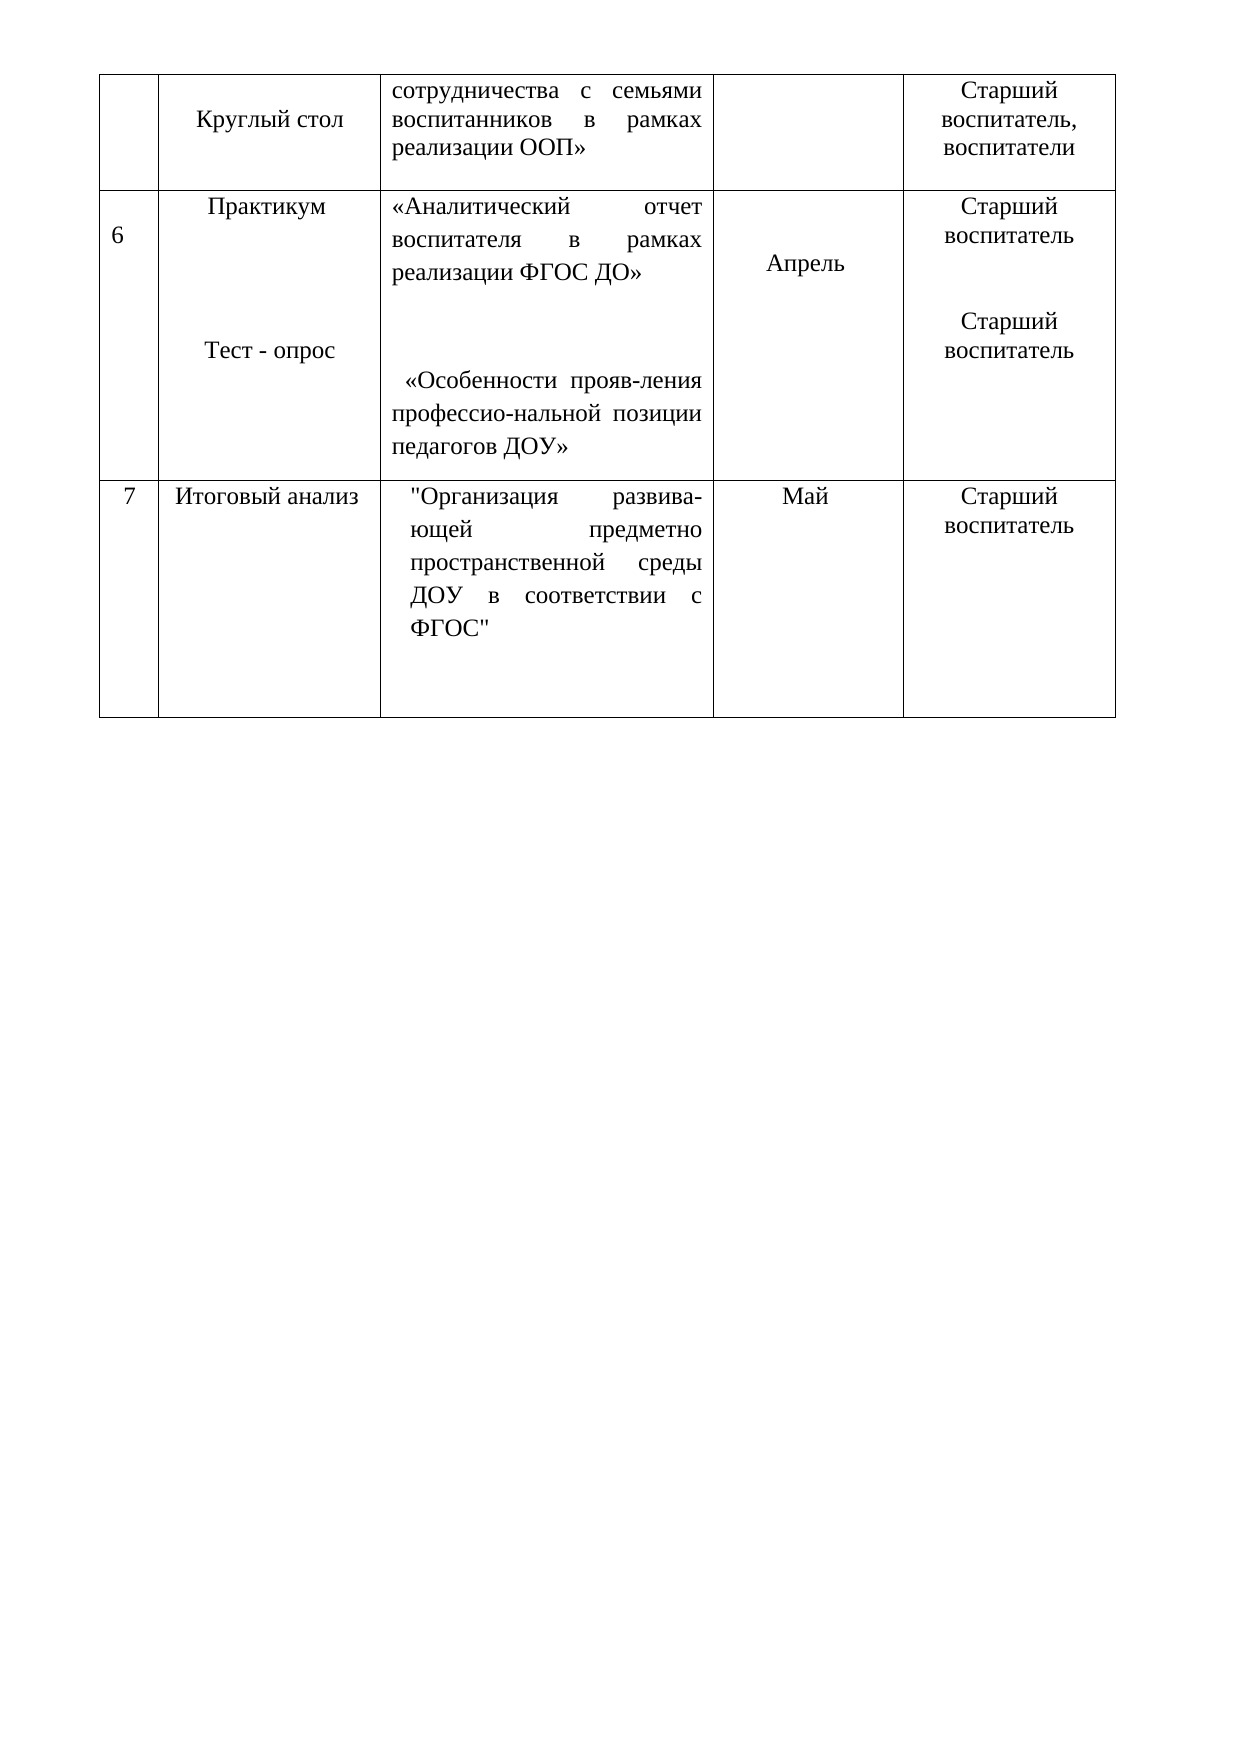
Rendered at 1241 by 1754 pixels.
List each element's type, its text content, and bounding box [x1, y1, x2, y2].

table_cell «Аналитический отчет воспитателя в рамках реализации ФГОС ДО» «Особенности прояв-ления профессио-нальной позиции педагогов ДОУ» [381, 191, 713, 480]
table_cell Апрель [714, 191, 903, 480]
table_cell Старший воспитатель, воспитатели [904, 75, 1115, 190]
table_cell Итоговый анализ [159, 481, 380, 717]
table_cell сотрудничества с семьями воспитанников в рамках реализации ООП» [381, 75, 713, 190]
table_cell Круглый стол [159, 75, 380, 190]
table_cell 6 [100, 191, 158, 480]
table_cell Практикум Тест - опрос [159, 191, 380, 480]
table_cell 7 [100, 481, 158, 717]
table_cell "Организация развива-ющей предметно пространственной среды ДОУ в соответствии с ФГОС" [381, 481, 713, 717]
table_cell Старший воспитатель [904, 481, 1115, 717]
table_cell [714, 75, 903, 190]
table_cell [100, 75, 158, 190]
table_cell Старший воспитатель Старший воспитатель [904, 191, 1115, 480]
table_cell Май [714, 481, 903, 717]
